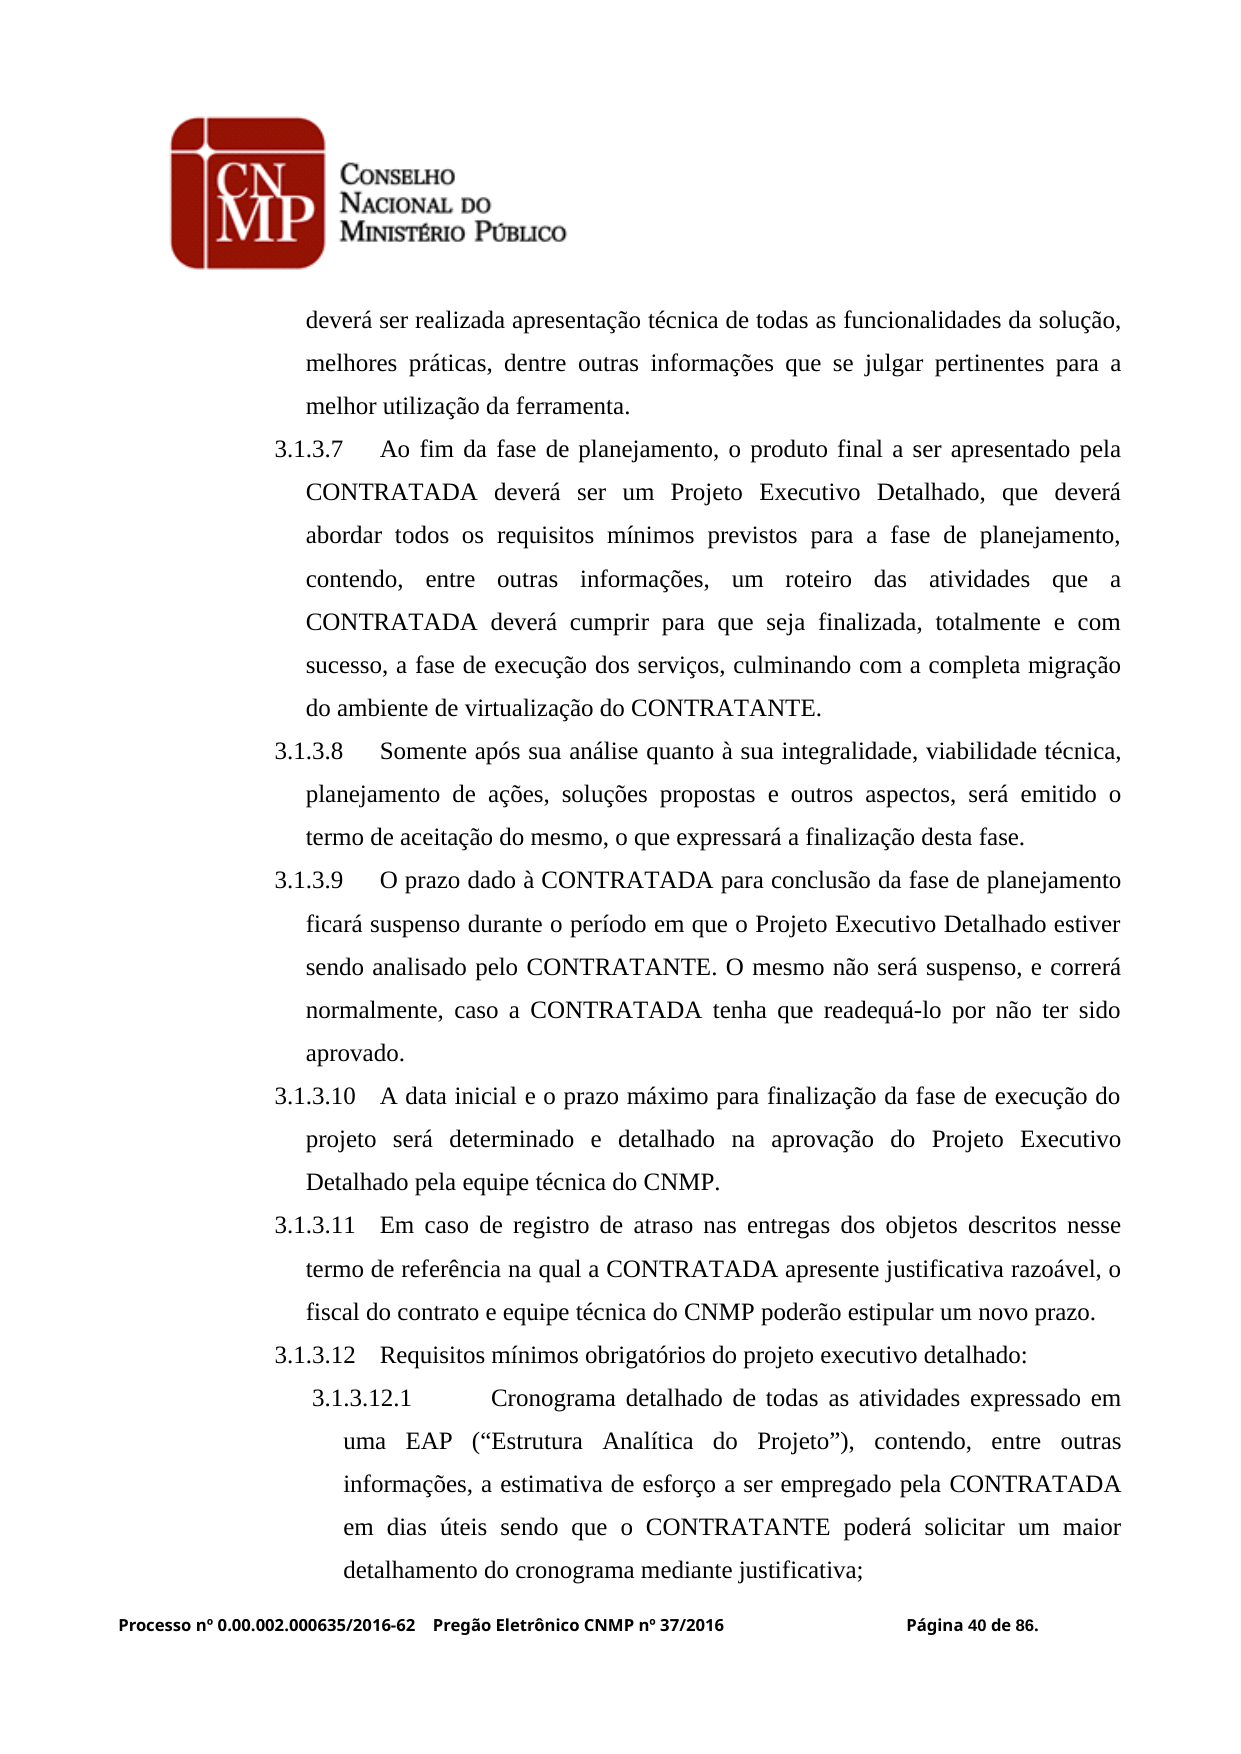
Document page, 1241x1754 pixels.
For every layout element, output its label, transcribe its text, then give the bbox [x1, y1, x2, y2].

list O prazo dado à CONTRATADA para conclusão da fase de planejamento ficará suspenso durante o período em que o Projeto Executivo Detalhado estiver sendo analisado pelo CONTRATANTE. O mesmo não será suspenso, e correrá normalmente, caso a CONTRATADA tenha que readequá-lo por não ter sido aprovado. [268, 866, 1122, 1067]
list Requisitos mínimos obrigatórios do projeto executivo detalhado: [268, 1340, 1122, 1369]
list deverá ser realizada apresentação técnica de todas as funcionalidades da solução, melhores práticas, dentre outras informações que se julgar pertinentes para a melhor utilização da ferramenta. [268, 305, 1122, 420]
list Somente após sua análise quanto à sua integralidade, viabilidade técnica, planejamento de ações, soluções propostas e outros aspectos, será emitido o termo de aceitação do mesmo, o que expressará a finalização desta fase. [268, 736, 1122, 851]
list Cronograma detalhado de todas as atividades expressado em uma EAP (“Estrutura Analítica do Projeto”), contendo, entre outras informações, a estimativa de esforço a ser empregado pela CONTRATADA em dias úteis sendo que o CONTRATANTE poderá solicitar um maior detalhamento do cronograma mediante justificativa; [306, 1383, 1122, 1584]
list A data inicial e o prazo máximo para finalização da fase de execução do projeto será determinado e detalhado na aprovação do Projeto Executivo Detalhado pela equipe técnica do CNMP. [268, 1081, 1122, 1196]
list Em caso de registro de atraso nas entregas dos objetos descritos nesse termo de referência na qual a CONTRATADA apresente justificativa razoável, o fiscal do contrato e equipe técnica do CNMP poderão estipular um novo prazo. [268, 1211, 1122, 1326]
list Ao fim da fase de planejamento, o produto final a ser apresentado pela CONTRATADA deverá ser um Projeto Executivo Detalhado, que deverá abordar todos os requisitos mínimos previstos para a fase de planejamento, contendo, entre outras informações, um roteiro das atividades que a CONTRATADA deverá cumprir para que seja finalizada, totalmente e com sucesso, a fase de execução dos serviços, culminando com a completa migração do ambiente de virtualização do CONTRATANTE. [268, 434, 1122, 722]
